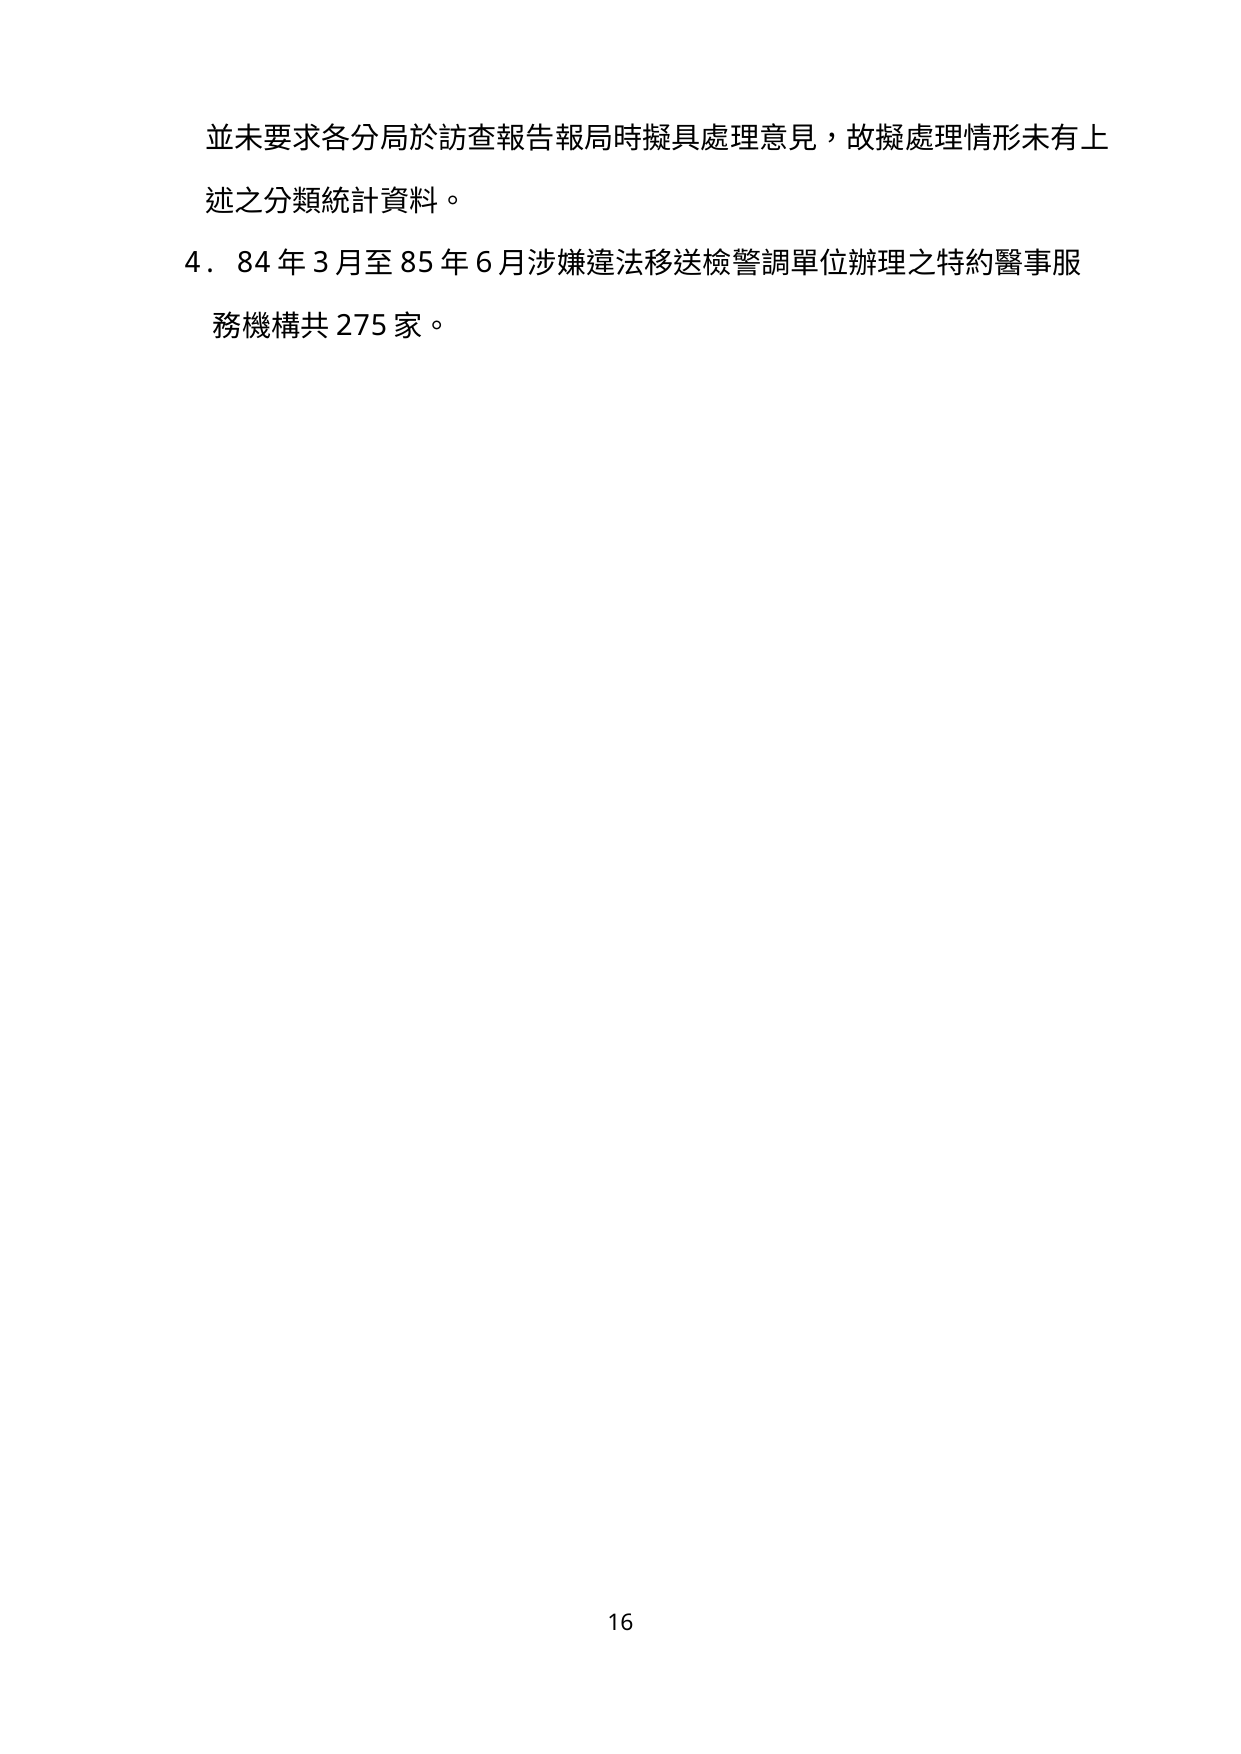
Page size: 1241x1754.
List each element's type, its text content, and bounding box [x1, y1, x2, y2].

text 4. 84年3月至85年6月涉嫌違法移送檢警調單位辦理之特約醫事服務機構共275家。 [183, 219, 1110, 344]
text 並未要求各分局於訪查報告報局時擬具處理意見，故擬處理情形未有上述之分類統計資料。 [186, 94, 1110, 219]
